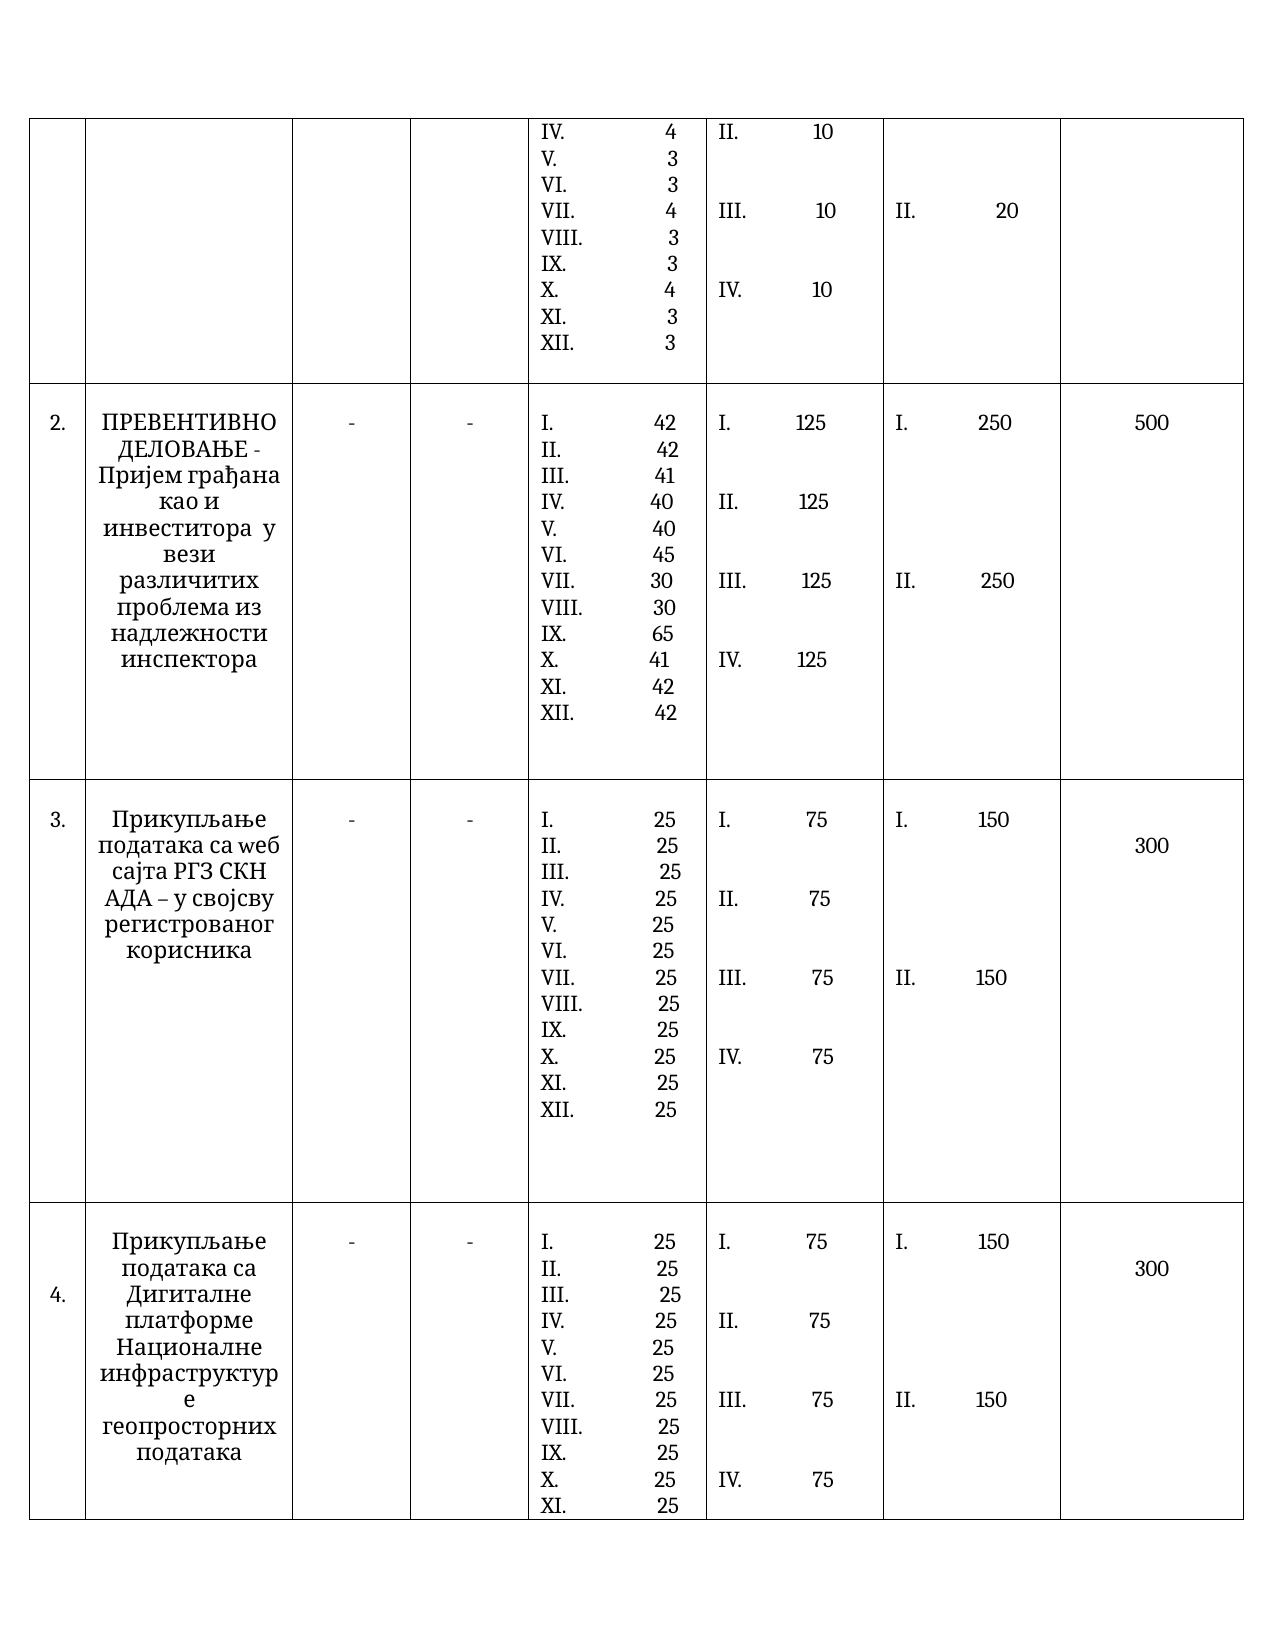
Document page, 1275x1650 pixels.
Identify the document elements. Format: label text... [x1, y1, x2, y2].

table_cell I. 150 II. 150 [884, 780, 1060, 1202]
table_cell IV. 4 V. 3 VI. 3 VII. 4 VIII. 3 IX. 3 X. 4 XI. 3 XII. 3 [529, 119, 706, 383]
table_cell - [411, 1203, 528, 1519]
table_cell - [411, 780, 528, 1202]
table_cell 2. [30, 384, 85, 779]
table_cell Прикупљање података са wеб сајта РГЗ СКН АДА – у својсву регистрованог корисника [86, 780, 292, 1202]
table_cell I. 150 II. 150 [884, 1203, 1060, 1519]
table_cell I. 250 II. 250 [884, 384, 1060, 779]
table_cell - [411, 119, 528, 383]
table_cell I. 25 II. 25 III. 25 IV. 25 V. 25 VI. 25 VII. 25 VIII. 25 IX. 25 X. 25 XI. 25 [529, 1203, 706, 1519]
table_cell I. 75 II. 75 III. 75 IV. 75 [707, 780, 883, 1202]
table_cell II. 20 [884, 119, 1060, 383]
table_cell 500 [1061, 384, 1243, 779]
table_cell I. 25 II. 25 III. 25 IV. 25 V. 25 VI. 25 VII. 25 VIII. 25 IX. 25 X. 25 XI. 25 XII. 25 [529, 780, 706, 1202]
table_cell 300 [1061, 780, 1243, 1202]
table_cell 4. [30, 1203, 85, 1519]
table_cell Прикупљање података са Дигиталне платформе Националне инфраструктуре геопросторних података [86, 1203, 292, 1519]
table_cell ПРЕВЕНТИВНО ДЕЛОВАЊЕ - Пријем грађана као и инвеститора у вези различитих проблема из надлежности инспектора [86, 384, 292, 779]
table_cell - [293, 119, 410, 383]
table_cell I. 125 II. 125 III. 125 IV. 125 [707, 384, 883, 779]
table_cell - [411, 384, 528, 779]
table_cell [30, 119, 85, 383]
table_cell 300 [1061, 1203, 1243, 1519]
table_cell I. 75 II. 75 III. 75 IV. 75 [707, 1203, 883, 1519]
table_cell I. 42 II. 42 III. 41 IV. 40 V. 40 VI. 45 VII. 30 VIII. 30 IX. 65 X. 41 XI. 42 XII. 42 [529, 384, 706, 779]
table_cell - [293, 780, 410, 1202]
table_cell II. 10 III. 10 IV. 10 [707, 119, 883, 383]
table_cell [86, 119, 292, 383]
table_cell 3. [30, 780, 85, 1202]
table_cell - [293, 384, 410, 779]
table_cell [1061, 119, 1243, 383]
table_cell - [293, 1203, 410, 1519]
